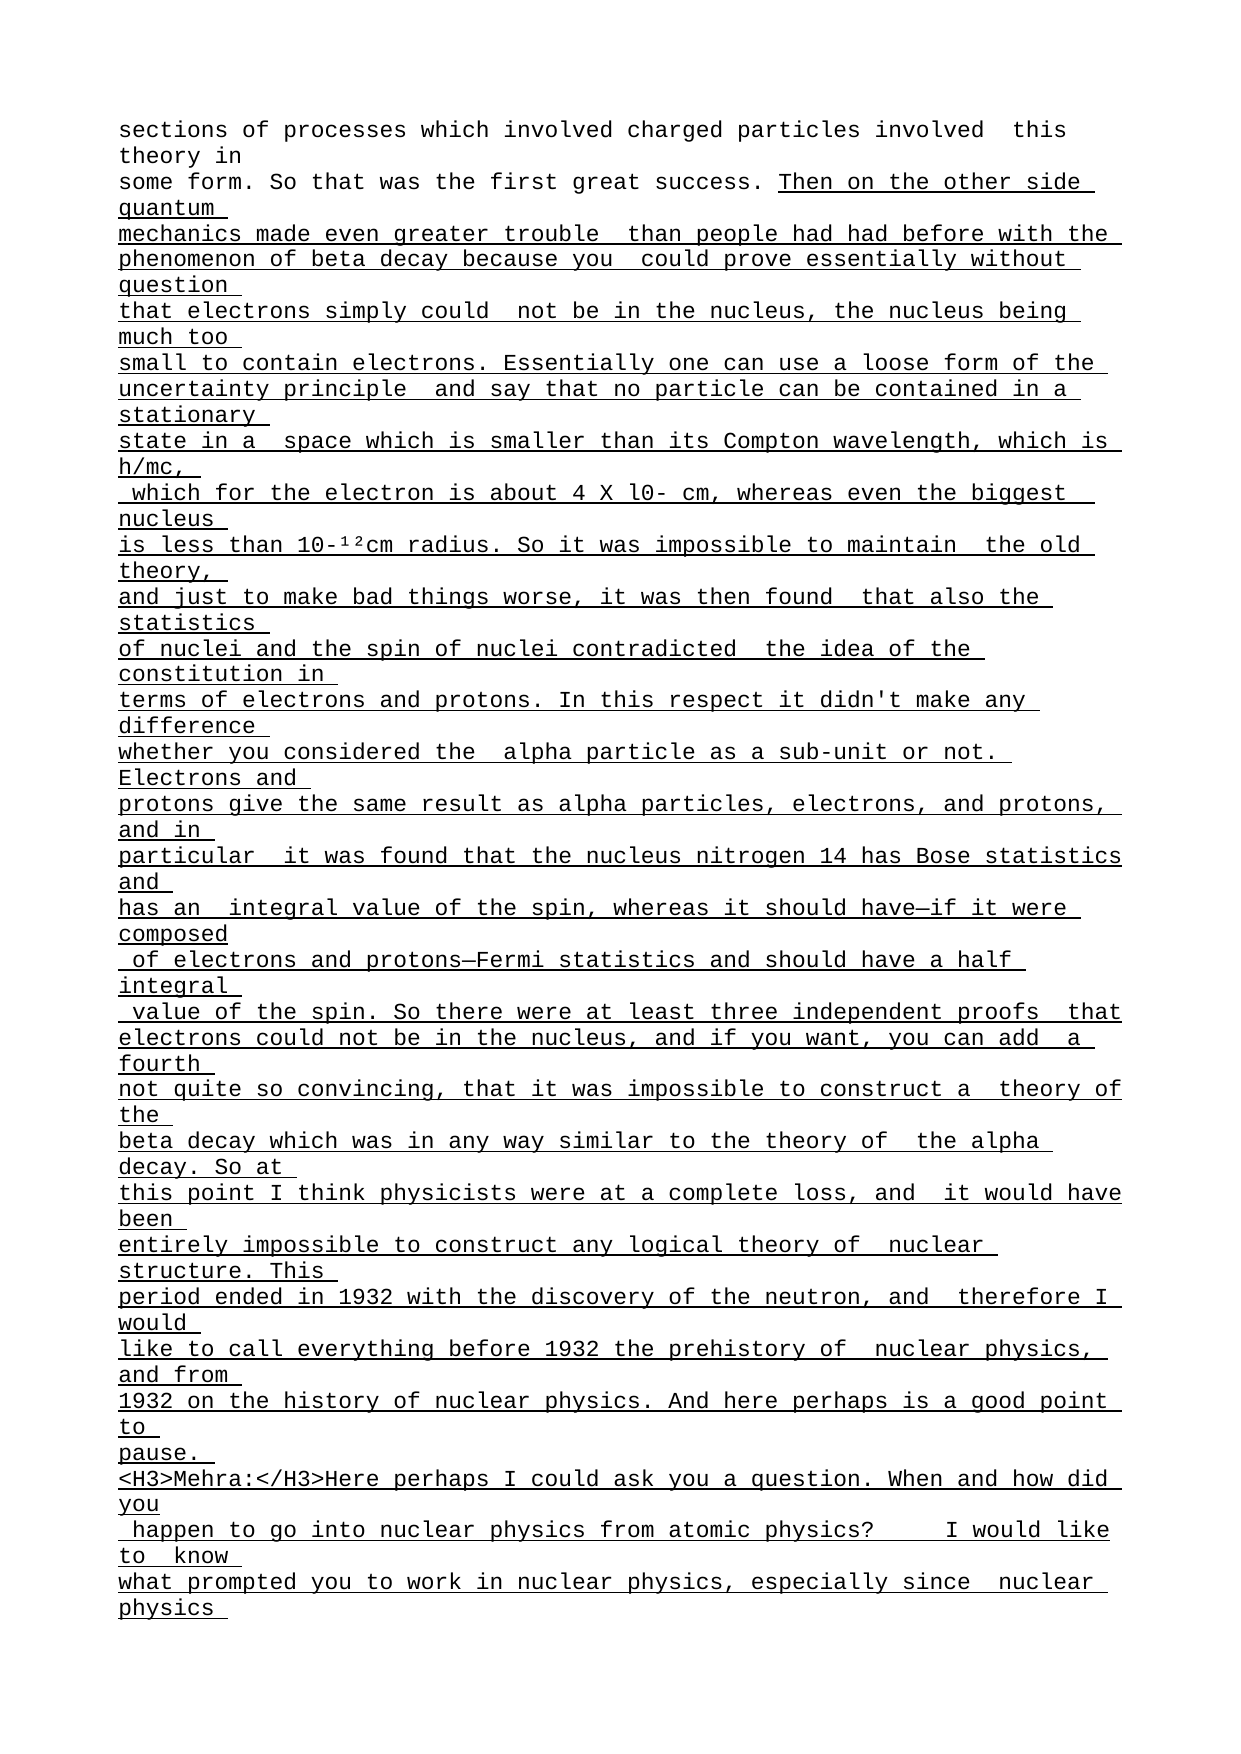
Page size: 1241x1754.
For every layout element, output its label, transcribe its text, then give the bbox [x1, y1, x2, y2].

text beta decay which was in any way similar to the theory of the alpha decay. So at [118, 1130, 1122, 1182]
text and in [118, 815, 1122, 844]
text protons give the same result as alpha particles, electrons, and protons, [118, 792, 1122, 814]
text small to contain electrons. Essentially one can use a loose form of the [118, 352, 1122, 377]
text entirely impossible to construct any logical theory of nuclear structure. This [118, 1233, 1122, 1285]
text uncertainty principle and say that no particle can be contained in a stationary [118, 377, 1122, 429]
text <H3>Mehra:</H3>Here perhaps I could ask you a question. When and how did [118, 1467, 1122, 1488]
text particular it was found that the nucleus nitrogen 14 has Bose statistics [118, 844, 1122, 865]
text of nuclei and the spin of nuclei contradicted the idea of the constitution in [118, 637, 1122, 689]
text which for the electron is about 4 X l0- cm, whereas even the biggest nucleus [118, 481, 1122, 533]
text mechanics made even greater trouble than people had had before with the [118, 222, 1122, 243]
text this point I think physicists were at a complete loss, and it would have [118, 1182, 1122, 1203]
text phenomenon of beta decay because you could prove essentially without question [118, 248, 1122, 300]
text some form. So that was the first great success. Then on the other side quantum [118, 170, 1122, 222]
text the [118, 1100, 1122, 1130]
text is less than 10-¹²cm radius. So it was impossible to maintain the old theory, [118, 533, 1122, 585]
text like to call everything before 1932 the prehistory of nuclear physics, and from [118, 1337, 1122, 1389]
text h/mc, [118, 452, 1122, 481]
text sections of processes which involved charged particles involved this theory in [118, 118, 1122, 170]
text 1932 on the history of nuclear physics. And here perhaps is a good point [118, 1389, 1122, 1410]
text to [118, 1412, 1122, 1441]
text not quite so convincing, that it was impossible to construct a theory of [118, 1078, 1122, 1099]
text value of the spin. So there were at least three independent proofs that [118, 1000, 1122, 1021]
text period ended in 1932 with the discovery of the neutron, and therefore I [118, 1285, 1122, 1306]
text electrons could not be in the nucleus, and if you want, you can add a fourth [118, 1026, 1122, 1078]
text state in a space which is smaller than its Compton wavelength, which is [118, 429, 1122, 450]
text you [118, 1490, 1122, 1519]
text what prompted you to work in nuclear physics, especially since nuclear physics [118, 1571, 1122, 1622]
text has an integral value of the spin, whereas it should have—if it were composed [118, 896, 1122, 948]
text been [118, 1204, 1122, 1233]
text pause. [118, 1441, 1122, 1467]
text of electrons and protons—Fermi statistics and should have a half integral [118, 948, 1122, 1000]
text and [118, 867, 1122, 896]
text whether you considered the alpha particle as a sub-unit or not. Electrons and [118, 741, 1122, 792]
text that electrons simply could not be in the nucleus, the nucleus being much too [118, 300, 1122, 352]
text would [118, 1308, 1122, 1337]
text happen to go into nuclear physics from atomic physics? I would like to know [118, 1519, 1122, 1571]
text terms of electrons and protons. In this respect it didn't make any difference [118, 689, 1122, 741]
text and just to make bad things worse, it was then found that also the statistics [118, 585, 1122, 637]
